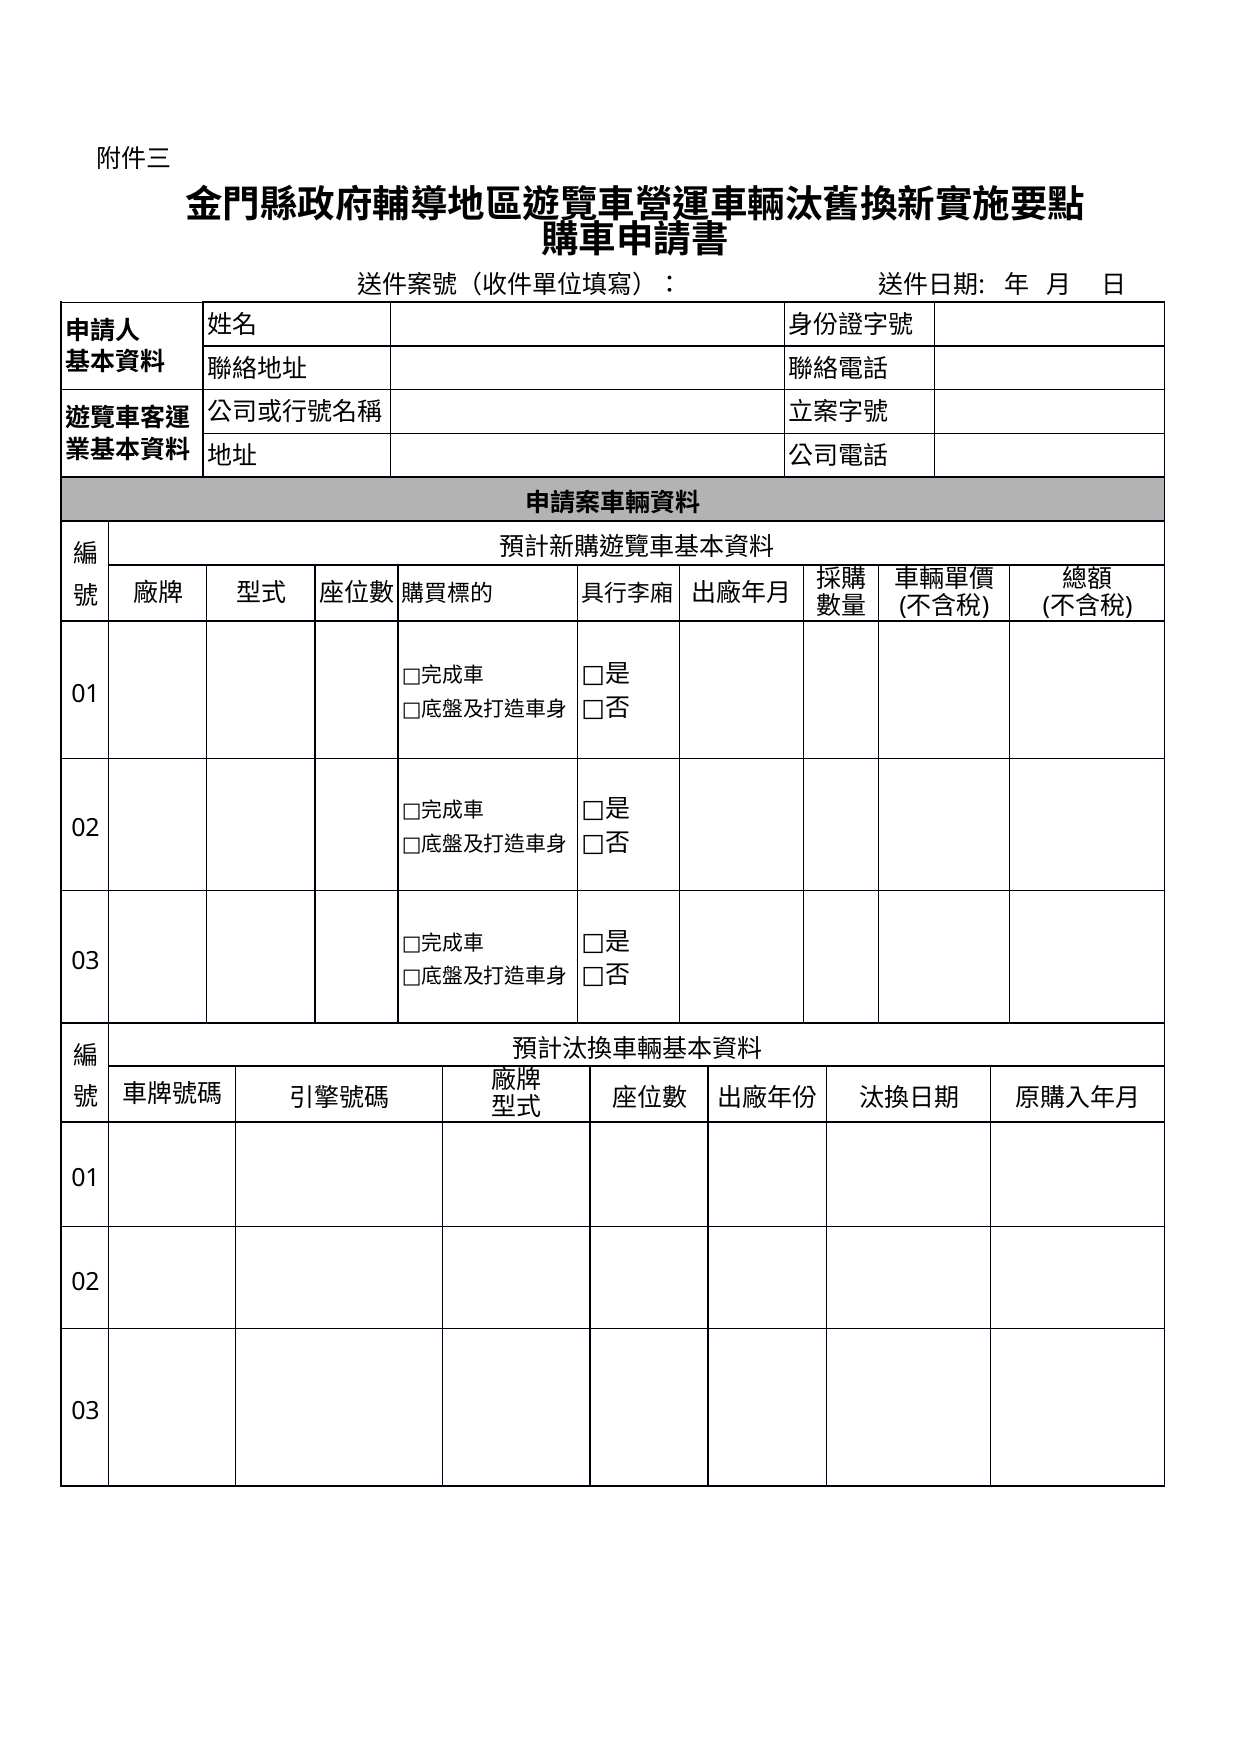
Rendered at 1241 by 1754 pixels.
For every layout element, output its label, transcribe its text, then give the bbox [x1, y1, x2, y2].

table_cell [109, 622, 206, 757]
table_cell 引擎號碼 [236, 1067, 442, 1121]
table_header 姓名 [204, 303, 390, 345]
table_cell [236, 1329, 442, 1485]
table_cell [827, 1329, 990, 1485]
table_cell [391, 347, 784, 389]
table_cell 出廠年份 [709, 1067, 826, 1121]
table_cell [879, 622, 1009, 757]
table_header 身份證字號 [785, 303, 934, 345]
table_cell [709, 1329, 826, 1485]
table_cell [935, 390, 1164, 432]
table_cell 聯絡地址 [204, 347, 390, 389]
table_cell 編號 [62, 522, 108, 620]
table_cell [109, 1227, 235, 1328]
table_cell 出廠年月 [680, 566, 803, 620]
table_cell [109, 759, 206, 889]
table_cell 預計汰換車輛基本資料 [109, 1024, 1164, 1065]
table_cell [236, 1227, 442, 1328]
table_cell [591, 1329, 707, 1485]
table_cell [207, 759, 314, 889]
table_cell [827, 1123, 990, 1226]
table_cell 型式 [207, 566, 314, 620]
table_cell [443, 1123, 589, 1226]
table_cell [680, 891, 803, 1022]
table_cell 公司或行號名稱 [204, 390, 390, 432]
table_cell □完成車 □底盤及打造車身 [399, 759, 577, 889]
table_cell [879, 891, 1009, 1022]
table_cell [1010, 759, 1164, 889]
table_cell □是 □否 [578, 891, 679, 1022]
table_cell [935, 347, 1164, 389]
text 附件三 [96, 139, 184, 175]
table_cell [443, 1329, 589, 1485]
table_cell 廠牌 型式 [443, 1067, 589, 1121]
table_cell 總額 (不含稅) [1010, 566, 1164, 620]
table_cell 地址 [204, 434, 390, 476]
table_cell [709, 1227, 826, 1328]
table_cell [680, 759, 803, 889]
table_cell [316, 891, 397, 1022]
table_cell 具行李廂 [578, 566, 679, 620]
table_cell [827, 1227, 990, 1328]
table_cell [1010, 622, 1164, 757]
table_cell 立案字號 [785, 390, 934, 432]
table_cell 03 [62, 1329, 108, 1485]
table_cell [991, 1123, 1164, 1226]
table_cell 座位數 [591, 1067, 707, 1121]
table_cell □是 □否 [578, 622, 679, 757]
table_cell 公司電話 [785, 434, 934, 476]
table_cell [709, 1123, 826, 1226]
table_cell 預計新購遊覽車基本資料 [109, 522, 1164, 564]
table_cell □是 □否 [578, 759, 679, 889]
table_cell 02 [62, 759, 108, 889]
table_header [935, 303, 1164, 345]
table_cell 02 [62, 1227, 108, 1328]
table_cell [236, 1123, 442, 1226]
table_cell 汰換日期 [827, 1067, 990, 1121]
table_cell [316, 759, 397, 889]
table_cell 車輛單價 (不含稅) [879, 566, 1009, 620]
table_cell [207, 891, 314, 1022]
table_cell [804, 891, 878, 1022]
table_cell 原購入年月 [991, 1067, 1164, 1121]
table_cell [591, 1123, 707, 1226]
table_cell [879, 759, 1009, 889]
table_cell □完成車 □底盤及打造車身 [399, 622, 577, 757]
table_cell [804, 622, 878, 757]
table_header [391, 303, 784, 345]
table_cell [109, 891, 206, 1022]
table_cell [391, 434, 784, 476]
table_cell [316, 622, 397, 757]
table_cell 座位數 [316, 566, 397, 620]
table_cell [207, 622, 314, 757]
table_cell 遊覽車客運業基本資料 [62, 390, 202, 476]
table_cell [591, 1227, 707, 1328]
table_cell 購買標的 [399, 566, 577, 620]
table_cell [443, 1227, 589, 1328]
table_cell [1010, 891, 1164, 1022]
table_cell [109, 1123, 235, 1226]
table_cell 廠牌 [109, 566, 206, 620]
text 金門縣政府輔導地區遊覽車營運車輛汰舊換新實施要點 [143, 189, 1126, 224]
table_cell [109, 1329, 235, 1485]
table_cell [991, 1227, 1164, 1328]
table_cell 03 [62, 891, 108, 1022]
table_cell [935, 434, 1164, 476]
table_cell 01 [62, 1123, 108, 1226]
table_cell [991, 1329, 1164, 1485]
table_cell 採購數量 [804, 566, 878, 620]
table_cell [391, 390, 784, 432]
table_header 申請人 基本資料 [62, 303, 202, 389]
table_cell 申請案車輛資料 [62, 478, 1164, 520]
table_cell [680, 622, 803, 757]
text 購車申請書 [143, 224, 1126, 260]
table_cell 編號 [62, 1024, 108, 1121]
table_cell 01 [62, 622, 108, 757]
table_cell 車牌號碼 [109, 1067, 235, 1121]
table_cell 聯絡電話 [785, 347, 934, 389]
table_cell [804, 759, 878, 889]
text 送件案號（收件單位填寫）： 送件日期: 年 月 日 [66, 260, 1126, 301]
table_cell □完成車 □底盤及打造車身 [399, 891, 577, 1022]
